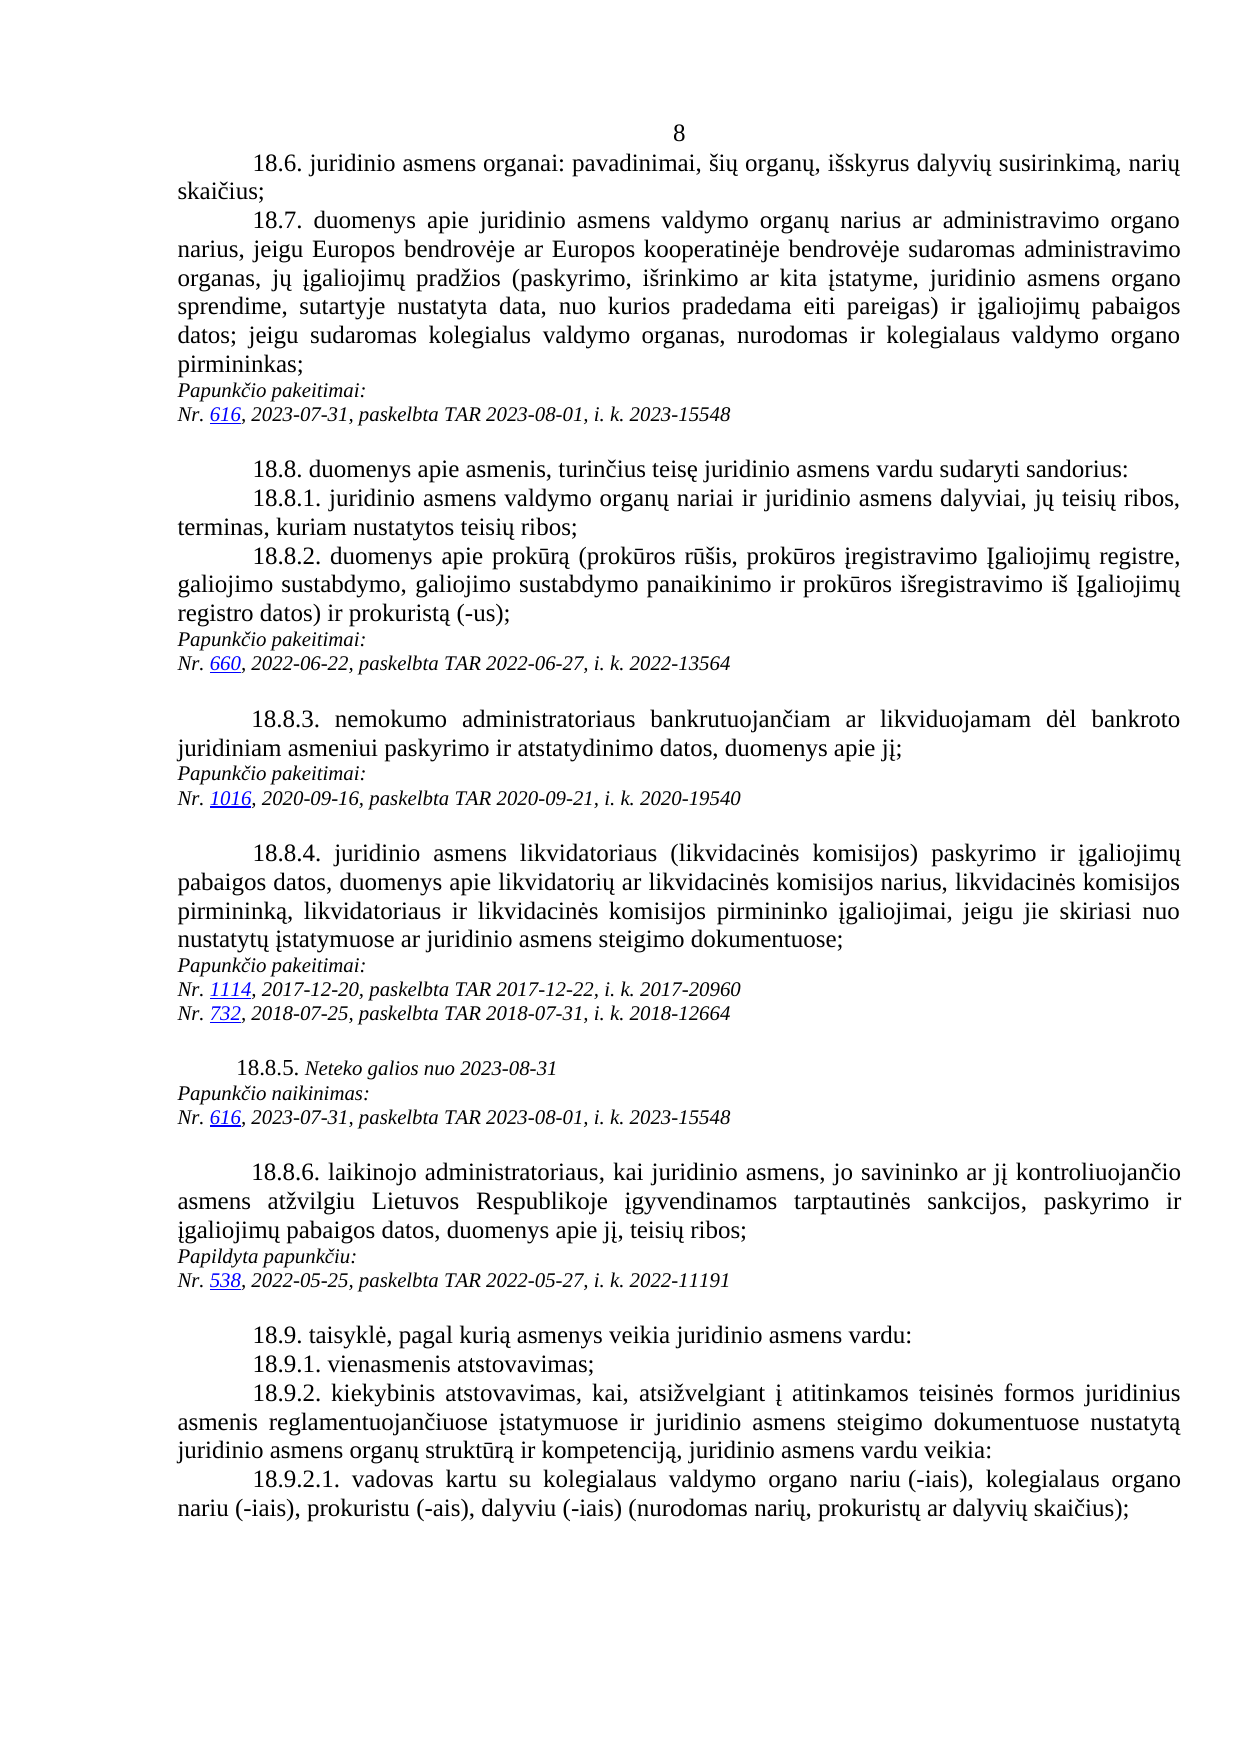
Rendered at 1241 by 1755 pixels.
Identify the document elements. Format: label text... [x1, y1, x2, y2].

text Nr. 538, 2022-05-25, paskelbta TAR 2022-05-27, i. k. 2022-11191 [177, 1268, 1181, 1292]
text Papunkčio naikinimas: [177, 1081, 1181, 1104]
text 18.8.5. Neteko galios nuo 2023-08-31 [177, 1054, 1181, 1081]
text Papunkčio pakeitimai: [177, 761, 1181, 785]
text Papunkčio pakeitimai: [177, 953, 1181, 977]
text Nr. 616, 2023-07-31, paskelbta TAR 2023-08-01, i. k. 2023-15548 [177, 402, 1181, 426]
text Nr. 660, 2022-06-22, paskelbta TAR 2022-06-27, i. k. 2022-13564 [177, 651, 1181, 675]
text Nr. 732, 2018-07-25, paskelbta TAR 2018-07-31, i. k. 2018-12664 [177, 1001, 1181, 1025]
text Nr. 616, 2023-07-31, paskelbta TAR 2023-08-01, i. k. 2023-15548 [177, 1104, 1181, 1129]
text 18.8.6. laikinojo administratoriaus, kai juridinio asmens, jo savininko ar jį kontroliuojančio asmens atžvilgiu Lietuvos Respublikoje įgyvendinamos tarptautinės sankcijos, paskyrimo ir įgaliojimų pabaigos datos, duomenys apie jį, teisių ribos; [177, 1157, 1181, 1244]
text Nr. 1016, 2020-09-16, paskelbta TAR 2020-09-21, i. k. 2020-19540 [177, 785, 1181, 809]
text 18.6. juridinio asmens organai: pavadinimai, šių organų, išskyrus dalyvių susirinkimą, narių skaičius; [177, 148, 1181, 205]
text 18.8.2. duomenys apie prokūrą (prokūros rūšis, prokūros įregistravimo Įgaliojimų registre, galiojimo sustabdymo, galiojimo sustabdymo panaikinimo ir prokūros išregistravimo iš Įgaliojimų registro datos) ir prokuristą (-us); [177, 541, 1181, 627]
text Papunkčio pakeitimai: [177, 378, 1181, 402]
text Nr. 1114, 2017-12-20, paskelbta TAR 2017-12-22, i. k. 2017-20960 [177, 977, 1181, 1001]
text Papunkčio pakeitimai: [177, 627, 1181, 651]
text 18.8. duomenys apie asmenis, turinčius teisę juridinio asmens vardu sudaryti sandorius: [177, 454, 1181, 483]
text Papildyta papunkčiu: [177, 1244, 1181, 1268]
text 18.8.3. nemokumo administratoriaus bankrutuojančiam ar likviduojamam dėl bankroto juridiniam asmeniui paskyrimo ir atstatydinimo datos, duomenys apie jį; [177, 704, 1181, 761]
text 18.7. duomenys apie juridinio asmens valdymo organų narius ar administravimo organo narius, jeigu Europos bendrovėje ar Europos kooperatinėje bendrovėje sudaromas administravimo organas, jų įgaliojimų pradžios (paskyrimo, išrinkimo ar kita įstatyme, juridinio asmens organo sprendime, sutartyje nustatyta data, nuo kurios pradedama eiti pareigas) ir įgaliojimų pabaigos datos; jeigu sudaromas kolegialus valdymo organas, nurodomas ir kolegialaus valdymo organo pirmininkas; [177, 205, 1181, 378]
text 18.8.1. juridinio asmens valdymo organų nariai ir juridinio asmens dalyviai, jų teisių ribos, terminas, kuriam nustatytos teisių ribos; [177, 483, 1181, 541]
text 18.9.1. vienasmenis atstovavimas; [177, 1349, 1181, 1378]
text 18.9.2. kiekybinis atstovavimas, kai, atsižvelgiant į atitinkamos teisinės formos juridinius asmenis reglamentuojančiuose įstatymuose ir juridinio asmens steigimo dokumentuose nustatytą juridinio asmens organų struktūrą ir kompetenciją, juridinio asmens vardu veikia: [177, 1378, 1181, 1464]
text 18.9.2.1. vadovas kartu su kolegialaus valdymo organo nariu (-iais), kolegialaus organo nariu (-iais), prokuristu (-ais), dalyviu (-iais) (nurodomas narių, prokuristų ar dalyvių skaičius); [177, 1464, 1181, 1522]
text 18.8.4. juridinio asmens likvidatoriaus (likvidacinės komisijos) paskyrimo ir įgaliojimų pabaigos datos, duomenys apie likvidatorių ar likvidacinės komisijos narius, likvidacinės komisijos pirmininką, likvidatoriaus ir likvidacinės komisijos pirmininko įgaliojimai, jeigu jie skiriasi nuo nustatytų įstatymuose ar juridinio asmens steigimo dokumentuose; [177, 838, 1181, 953]
text 18.9. taisyklė, pagal kurią asmenys veikia juridinio asmens vardu: [177, 1321, 1181, 1349]
